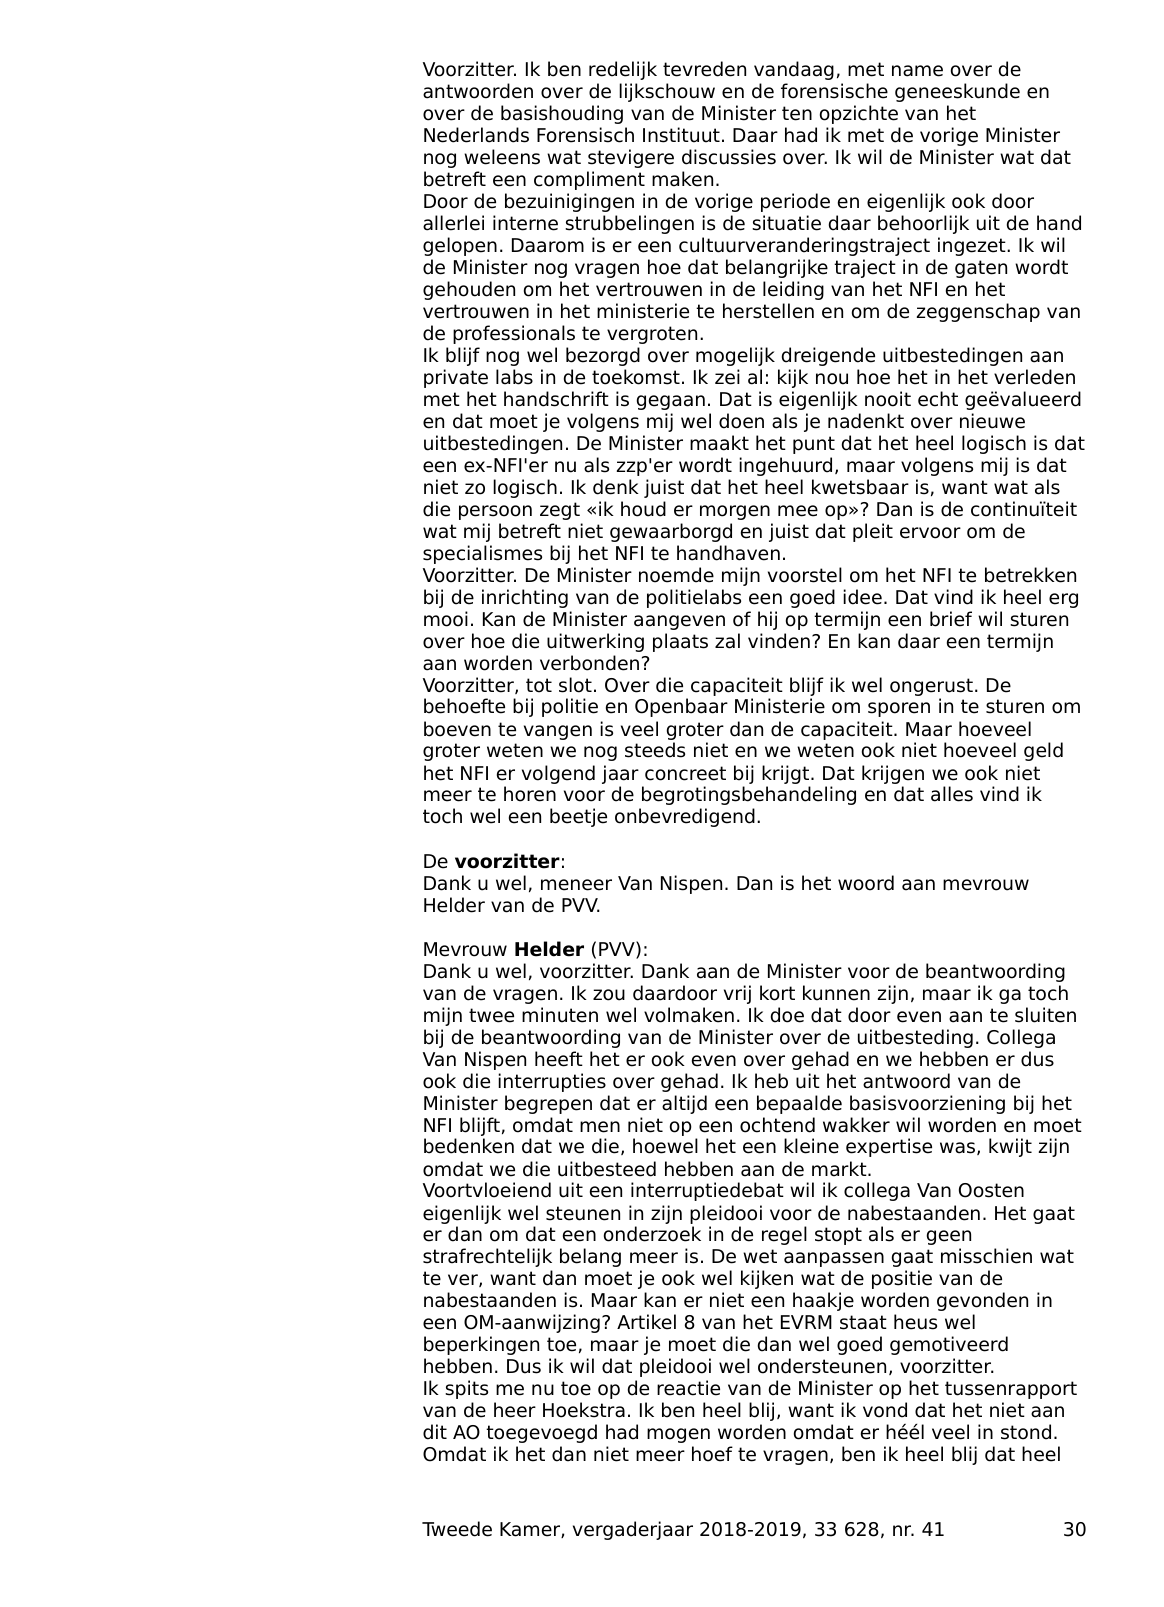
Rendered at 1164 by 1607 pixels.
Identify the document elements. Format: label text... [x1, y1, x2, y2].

text Dank u wel, meneer Van Nispen. Dan is het woord aan mevrouw Helder van de PVV. [422, 872, 1087, 916]
text Voorzitter, tot slot. Over die capaciteit blijf ik wel ongerust. De behoefte bij politie en Openbaar Ministerie om sporen in te sturen om boeven te vangen is veel groter dan de capaciteit. Maar hoeveel groter weten we nog steeds niet en we weten ook niet hoeveel geld het NFI er volgend jaar concreet bij krijgt. Dat krijgen we ook niet meer te horen voor de begrotingsbehandeling en dat alles vind ik toch wel een beetje onbevredigend. [422, 674, 1087, 828]
text Ik blijf nog wel bezorgd over mogelijk dreigende uitbestedingen aan private labs in de toekomst. Ik zei al: kijk nou hoe het in het verleden met het handschrift is gegaan. Dat is eigenlijk nooit echt geëvalueerd en dat moet je volgens mij wel doen als je nadenkt over nieuwe uitbestedingen. De Minister maakt het punt dat het heel logisch is dat een ex-NFI'er nu als zzp'er wordt ingehuurd, maar volgens mij is dat niet zo logisch. Ik denk juist dat het heel kwetsbaar is, want wat als die persoon zegt «ik houd er morgen mee op»? Dan is de continuïteit wat mij betreft niet gewaarborgd en juist dat pleit ervoor om de specialismes bij het NFI te handhaven. [422, 345, 1087, 564]
text Voorzitter. Ik ben redelijk tevreden vandaag, met name over de antwoorden over de lijkschouw en de forensische geneeskunde en over de basishouding van de Minister ten opzichte van het Nederlands Forensisch Instituut. Daar had ik met de vorige Minister nog weleens wat stevigere discussies over. Ik wil de Minister wat dat betreft een compliment maken. [422, 59, 1087, 191]
text De voorzitter: [422, 851, 1087, 872]
text Voortvloeiend uit een interruptiedebat wil ik collega Van Oosten eigenlijk wel steunen in zijn pleidooi voor de nabestaanden. Het gaat er dan om dat een onderzoek in de regel stopt als er geen strafrechtelijk belang meer is. De wet aanpassen gaat misschien wat te ver, want dan moet je ook wel kijken wat de positie van de nabestaanden is. Maar kan er niet een haakje worden gevonden in een OM-aanwijzing? Artikel 8 van het EVRM staat heus wel beperkingen toe, maar je moet die dan wel goed gemotiveerd hebben. Dus ik wil dat pleidooi wel ondersteunen, voorzitter. [422, 1180, 1087, 1378]
text Ik spits me nu toe op de reactie van de Minister op het tussenrapport van de heer Hoekstra. Ik ben heel blij, want ik vond dat het niet aan dit AO toegevoegd had mogen worden omdat er héél veel in stond. Omdat ik het dan niet meer hoef te vragen, ben ik heel blij dat heel [422, 1378, 1087, 1466]
text Voorzitter. De Minister noemde mijn voorstel om het NFI te betrekken bij de inrichting van de politielabs een goed idee. Dat vind ik heel erg mooi. Kan de Minister aangeven of hij op termijn een brief wil sturen over hoe die uitwerking plaats zal vinden? En kan daar een termijn aan worden verbonden? [422, 564, 1087, 674]
text Mevrouw Helder (PVV): [422, 939, 1087, 961]
text Dank u wel, voorzitter. Dank aan de Minister voor de beantwoording van de vragen. Ik zou daardoor vrij kort kunnen zijn, maar ik ga toch mijn twee minuten wel volmaken. Ik doe dat door even aan te sluiten bij de beantwoording van de Minister over de uitbesteding. Collega Van Nispen heeft het er ook even over gehad en we hebben er dus ook die interrupties over gehad. Ik heb uit het antwoord van de Minister begrepen dat er altijd een bepaalde basisvoorziening bij het NFI blijft, omdat men niet op een ochtend wakker wil worden en moet bedenken dat we die, hoewel het een kleine expertise was, kwijt zijn omdat we die uitbesteed hebben aan de markt. [422, 961, 1087, 1180]
text Door de bezuinigingen in de vorige periode en eigenlijk ook door allerlei interne strubbelingen is de situatie daar behoorlijk uit de hand gelopen. Daarom is er een cultuurveranderingstraject ingezet. Ik wil de Minister nog vragen hoe dat belangrijke traject in de gaten wordt gehouden om het vertrouwen in de leiding van het NFI en het vertrouwen in het ministerie te herstellen en om de zeggenschap van de professionals te vergroten. [422, 191, 1087, 345]
